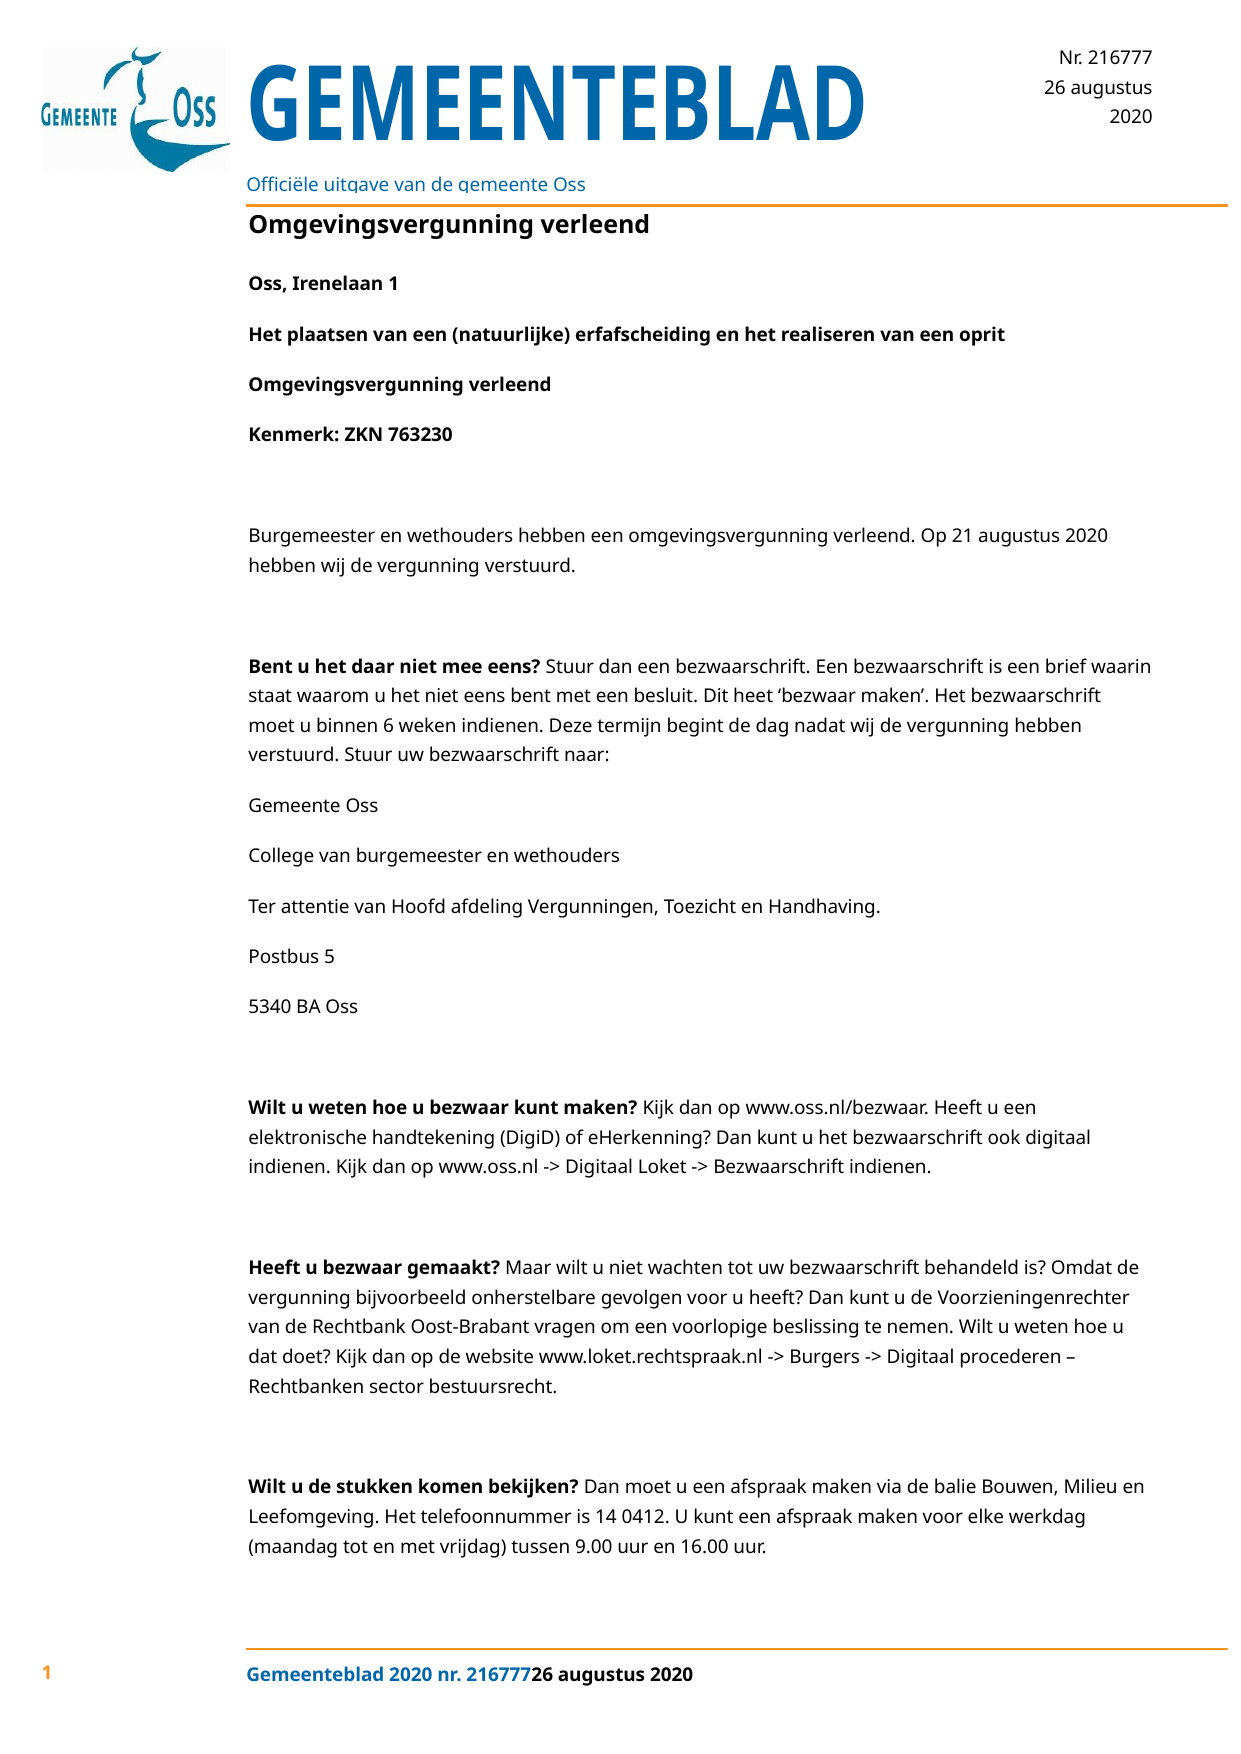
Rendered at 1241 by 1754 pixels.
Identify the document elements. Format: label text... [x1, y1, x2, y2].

text Ter attentie van Hoofd afdeling Vergunningen, Toezicht en Handhaving. [248, 893, 1152, 918]
text Bent u het daar niet mee eens? Stuur dan een bezwaarschrift. Een bezwaarschrift is een brief waarin staat waarom u het niet eens bent met een besluit. Dit heet ‘bezwaar maken’. Het bezwaarschrift moet u binnen 6 weken indienen. Deze termijn begint de dag nadat wij de vergunning hebben verstuurd. Stuur uw bezwaarschrift naar: [248, 653, 1152, 767]
text College van burgemeester en wethouders [248, 842, 1152, 868]
text Kenmerk: ZKN 763230 [248, 422, 1152, 447]
text Het plaatsen van een (natuurlijke) erfafscheiding en het realiseren van een oprit [248, 321, 1152, 346]
text Postbus 5 [248, 943, 1152, 969]
text Heeft u bezwaar gemaakt? Maar wilt u niet wachten tot uw bezwaarschrift behandeld is? Omdat de vergunning bijvoorbeeld onherstelbare gevolgen voor u heeft? Dan kunt u de Voorzieningenrechter van de Rechtbank Oost-Brabant vragen om een voorlopige beslissing te nemen. Wilt u weten hoe u dat doet? Kijk dan op de website www.loket.rechtspraak.nl -> Burgers -> Digitaal procederen – Rechtbanken sector bestuursrecht. [248, 1254, 1152, 1398]
text Oss, Irenelaan 1 [248, 270, 1152, 296]
text Gemeente Oss [248, 792, 1152, 818]
text Omgevingsvergunning verleend [248, 207, 1152, 241]
text Wilt u de stukken komen bekijken? Dan moet u een afspraak maken via de balie Bouwen, Milieu en Leefomgeving. Het telefoonnummer is 14 0412. U kunt een afspraak maken voor elke werkdag (maandag tot en met vrijdag) tussen 9.00 uur en 16.00 uur. [248, 1474, 1152, 1558]
text Wilt u weten hoe u bezwaar kunt maken? Kijk dan op www.oss.nl/bezwaar. Heeft u een elektronische handtekening (DigiD) of eHerkenning? Dan kunt u het bezwaarschrift ook digitaal indienen. Kijk dan op www.oss.nl -> Digitaal Loket -> Bezwaarschrift indienen. [248, 1094, 1152, 1179]
text Omgevingsvergunning verleend [248, 371, 1152, 397]
text Burgemeester en wethouders hebben een omgevingsvergunning verleend. Op 21 augustus 2020 hebben wij de vergunning verstuurd. [248, 522, 1152, 578]
picture [41, 47, 231, 172]
text 5340 BA Oss [248, 994, 1152, 1019]
